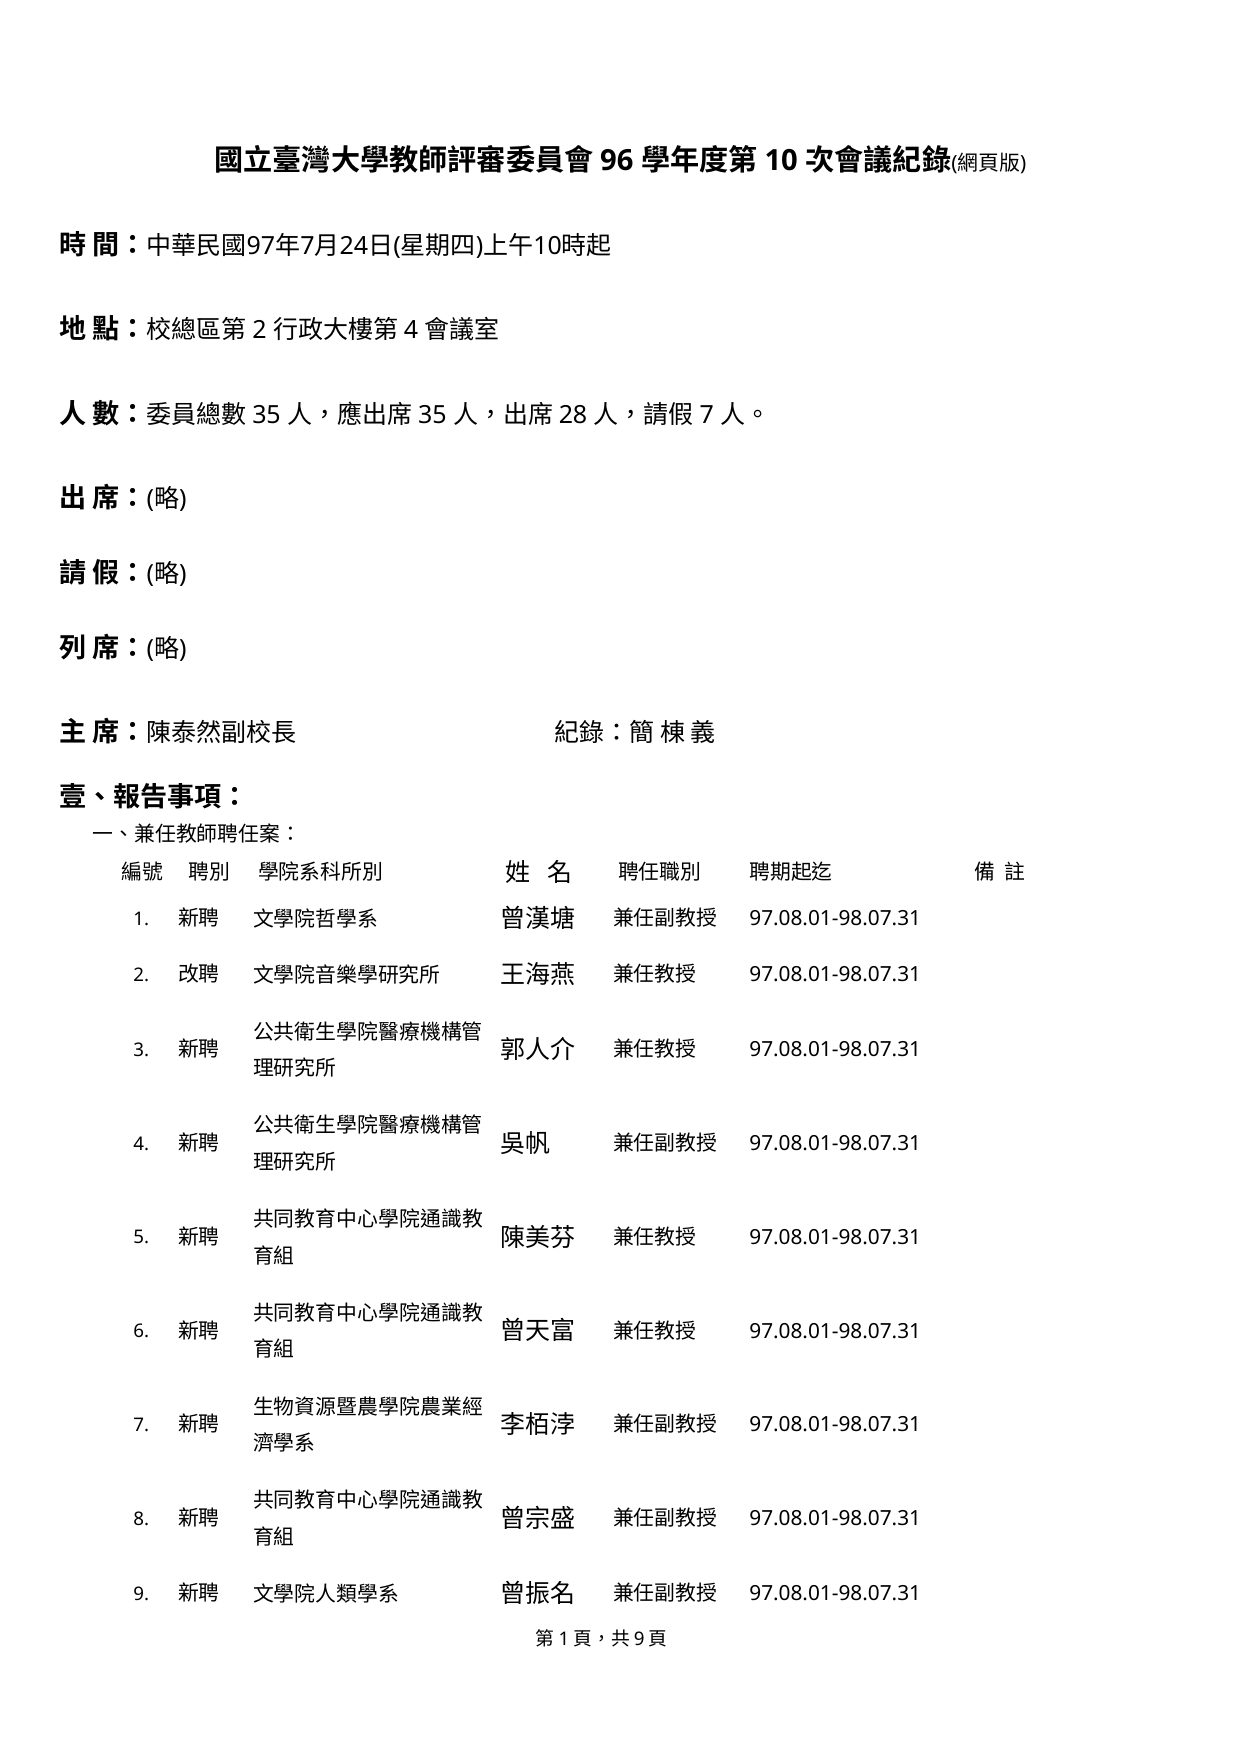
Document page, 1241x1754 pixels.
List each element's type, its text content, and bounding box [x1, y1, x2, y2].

table_cell [963, 890, 1179, 946]
table_cell 公共衛生學院醫療機構管理研究所 [247, 1002, 494, 1096]
table_cell 曾天富 [494, 1283, 607, 1377]
table_cell [963, 946, 1179, 1002]
table_cell [963, 1002, 1179, 1096]
table_cell 公共衛生學院醫療機構管理研究所 [247, 1096, 494, 1189]
text 壹、報告事項： [59, 777, 1181, 814]
table_cell [963, 1377, 1179, 1471]
table_cell 兼任副教授 [607, 1471, 738, 1564]
table_header 學院系科所別 [247, 852, 494, 889]
table_cell [963, 1190, 1179, 1283]
text 一、兼任教師聘任案： [92, 814, 1181, 852]
table_cell 改聘 [172, 946, 247, 1002]
table_cell 97.08.01-98.07.31 [738, 1283, 963, 1377]
table_cell 曾漢塘 [494, 890, 607, 946]
table_cell 97.08.01-98.07.31 [738, 890, 963, 946]
text 列 席：(略) [59, 608, 1181, 683]
table_header 姓 名 [494, 852, 607, 889]
table_cell 兼任教授 [607, 1283, 738, 1377]
table_cell 7. [115, 1377, 172, 1471]
table_cell 新聘 [172, 1190, 247, 1283]
table_header 備 註 [963, 852, 1179, 889]
table_header 聘任職別 [607, 852, 738, 889]
text 出 席：(略) [59, 458, 1181, 533]
table_cell 兼任教授 [607, 946, 738, 1002]
table_cell 吳帆 [494, 1096, 607, 1189]
text 人 數：委員總數 35 人，應出席 35 人，出席 28 人，請假 7 人。 [59, 374, 1181, 449]
table_cell 生物資源暨農學院農業經濟學系 [247, 1377, 494, 1471]
table_cell 陳美芬 [494, 1190, 607, 1283]
table_cell 共同教育中心學院通識教育組 [247, 1190, 494, 1283]
table_cell 8. [115, 1471, 172, 1564]
table_cell [963, 1565, 1179, 1621]
table_cell 兼任副教授 [607, 1377, 738, 1471]
table_cell 97.08.01-98.07.31 [738, 1002, 963, 1096]
text 主 席：陳泰然副校長 紀錄：簡 棟 義 [59, 693, 1181, 768]
text 國立臺灣大學教師評審委員會 96 學年度第 10 次會議紀錄(網頁版) [59, 121, 1181, 196]
table_header 聘期起迄 [738, 852, 963, 889]
table_cell 5. [115, 1190, 172, 1283]
table_cell [963, 1471, 1179, 1564]
table_cell 文學院哲學系 [247, 890, 494, 946]
table_cell 新聘 [172, 1471, 247, 1564]
table_cell 新聘 [172, 1565, 247, 1621]
table_cell 3. [115, 1002, 172, 1096]
table_cell 9. [115, 1565, 172, 1621]
table_cell 97.08.01-98.07.31 [738, 1377, 963, 1471]
table_cell 新聘 [172, 890, 247, 946]
table_cell 97.08.01-98.07.31 [738, 1471, 963, 1564]
table_cell 兼任副教授 [607, 1565, 738, 1621]
table_cell 兼任教授 [607, 1190, 738, 1283]
table_cell 曾宗盛 [494, 1471, 607, 1564]
text 地 點：校總區第 2 行政大樓第 4 會議室 [59, 289, 1181, 364]
table_cell 兼任教授 [607, 1002, 738, 1096]
table_cell 新聘 [172, 1377, 247, 1471]
table_cell 共同教育中心學院通識教育組 [247, 1471, 494, 1564]
table_cell 李栢浡 [494, 1377, 607, 1471]
table_cell 郭人介 [494, 1002, 607, 1096]
table_cell 文學院音樂學研究所 [247, 946, 494, 1002]
table_cell 6. [115, 1283, 172, 1377]
table_cell [963, 1096, 1179, 1189]
table_header 聘別 [172, 852, 247, 889]
table_cell 97.08.01-98.07.31 [738, 1096, 963, 1189]
table_cell 共同教育中心學院通識教育組 [247, 1283, 494, 1377]
text 請 假：(略) [59, 533, 1181, 608]
table_cell [963, 1283, 1179, 1377]
table_cell 1. [115, 890, 172, 946]
text 時 間：中華民國97年7月24日(星期四)上午10時起 [59, 205, 1181, 280]
table_cell 王海燕 [494, 946, 607, 1002]
table_cell 文學院人類學系 [247, 1565, 494, 1621]
table_cell 新聘 [172, 1096, 247, 1189]
table_cell 新聘 [172, 1002, 247, 1096]
table_cell 新聘 [172, 1283, 247, 1377]
table_cell 2. [115, 946, 172, 1002]
table_cell 兼任副教授 [607, 1096, 738, 1189]
table_cell 97.08.01-98.07.31 [738, 946, 963, 1002]
table_cell 4. [115, 1096, 172, 1189]
table_cell 97.08.01-98.07.31 [738, 1190, 963, 1283]
table_cell 97.08.01-98.07.31 [738, 1565, 963, 1621]
table_cell 曾振名 [494, 1565, 607, 1621]
table_cell 兼任副教授 [607, 890, 738, 946]
table_header 編號 [115, 852, 172, 889]
